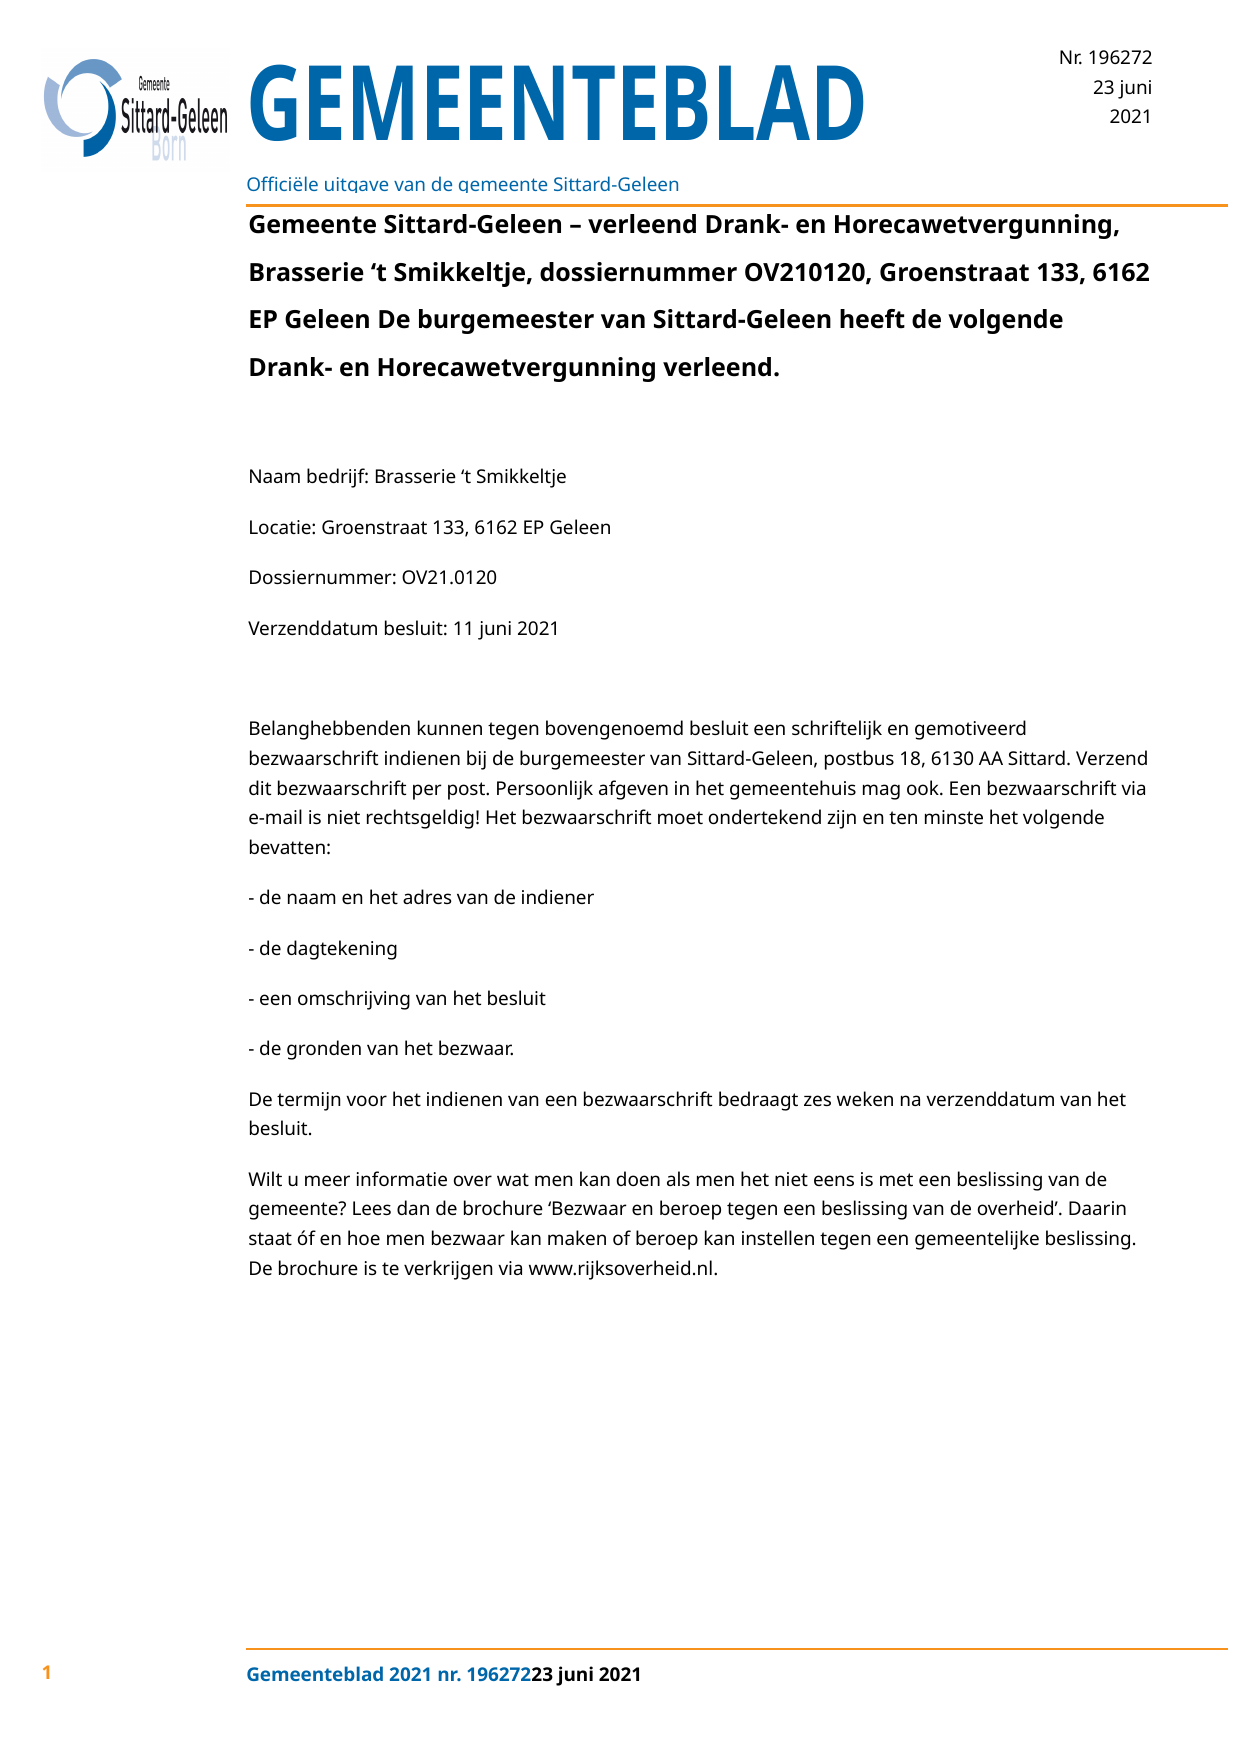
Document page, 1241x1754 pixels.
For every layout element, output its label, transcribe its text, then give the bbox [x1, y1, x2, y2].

text - een omschrijving van het besluit [248, 985, 1152, 1011]
text Wilt u meer informatie over wat men kan doen als men het niet eens is met een beslissing van de gemeente? Lees dan de brochure ‘Bezwaar en beroep tegen een beslissing van de overheid’. Daarin staat óf en hoe men bezwaar kan maken of beroep kan instellen tegen een gemeentelijke beslissing. De brochure is te verkrijgen via www.rijksoverheid.nl. [248, 1166, 1152, 1281]
text Belanghebbenden kunnen tegen bovengenoemd besluit een schriftelijk en gemotiveerd bezwaarschrift indienen bij de burgemeester van Sittard-Geleen, postbus 18, 6130 AA Sittard. Verzend dit bezwaarschrift per post. Persoonlijk afgeven in het gemeentehuis mag ook. Een bezwaarschrift via e-mail is niet rechtsgeldig! Het bezwaarschrift moet ondertekend zijn en ten minste het volgende bevatten: [248, 716, 1152, 860]
text Verzenddatum besluit: 11 juni 2021 [248, 615, 1152, 641]
text Gemeente Sittard-Geleen – verleend Drank- en Horecawetvergunning, Brasserie ‘t Smikkeltje, dossiernummer OV210120, Groenstraat 133, 6162 EP Geleen De burgemeester van Sittard-Geleen heeft de volgende Drank- en Horecawetvergunning verleend. [248, 207, 1152, 384]
text Dossiernummer: OV21.0120 [248, 564, 1152, 590]
text De termijn voor het indienen van een bezwaarschrift bedraagt zes weken na verzenddatum van het besluit. [248, 1086, 1152, 1141]
text Naam bedrijf: Brasserie ‘t Smikkeltje [248, 463, 1152, 489]
text - de dagtekening [248, 935, 1152, 961]
text Locatie: Groenstraat 133, 6162 EP Geleen [248, 514, 1152, 540]
text - de gronden van het bezwaar. [248, 1036, 1152, 1061]
text - de naam en het adres van de indiener [248, 884, 1152, 910]
picture [41, 47, 231, 172]
